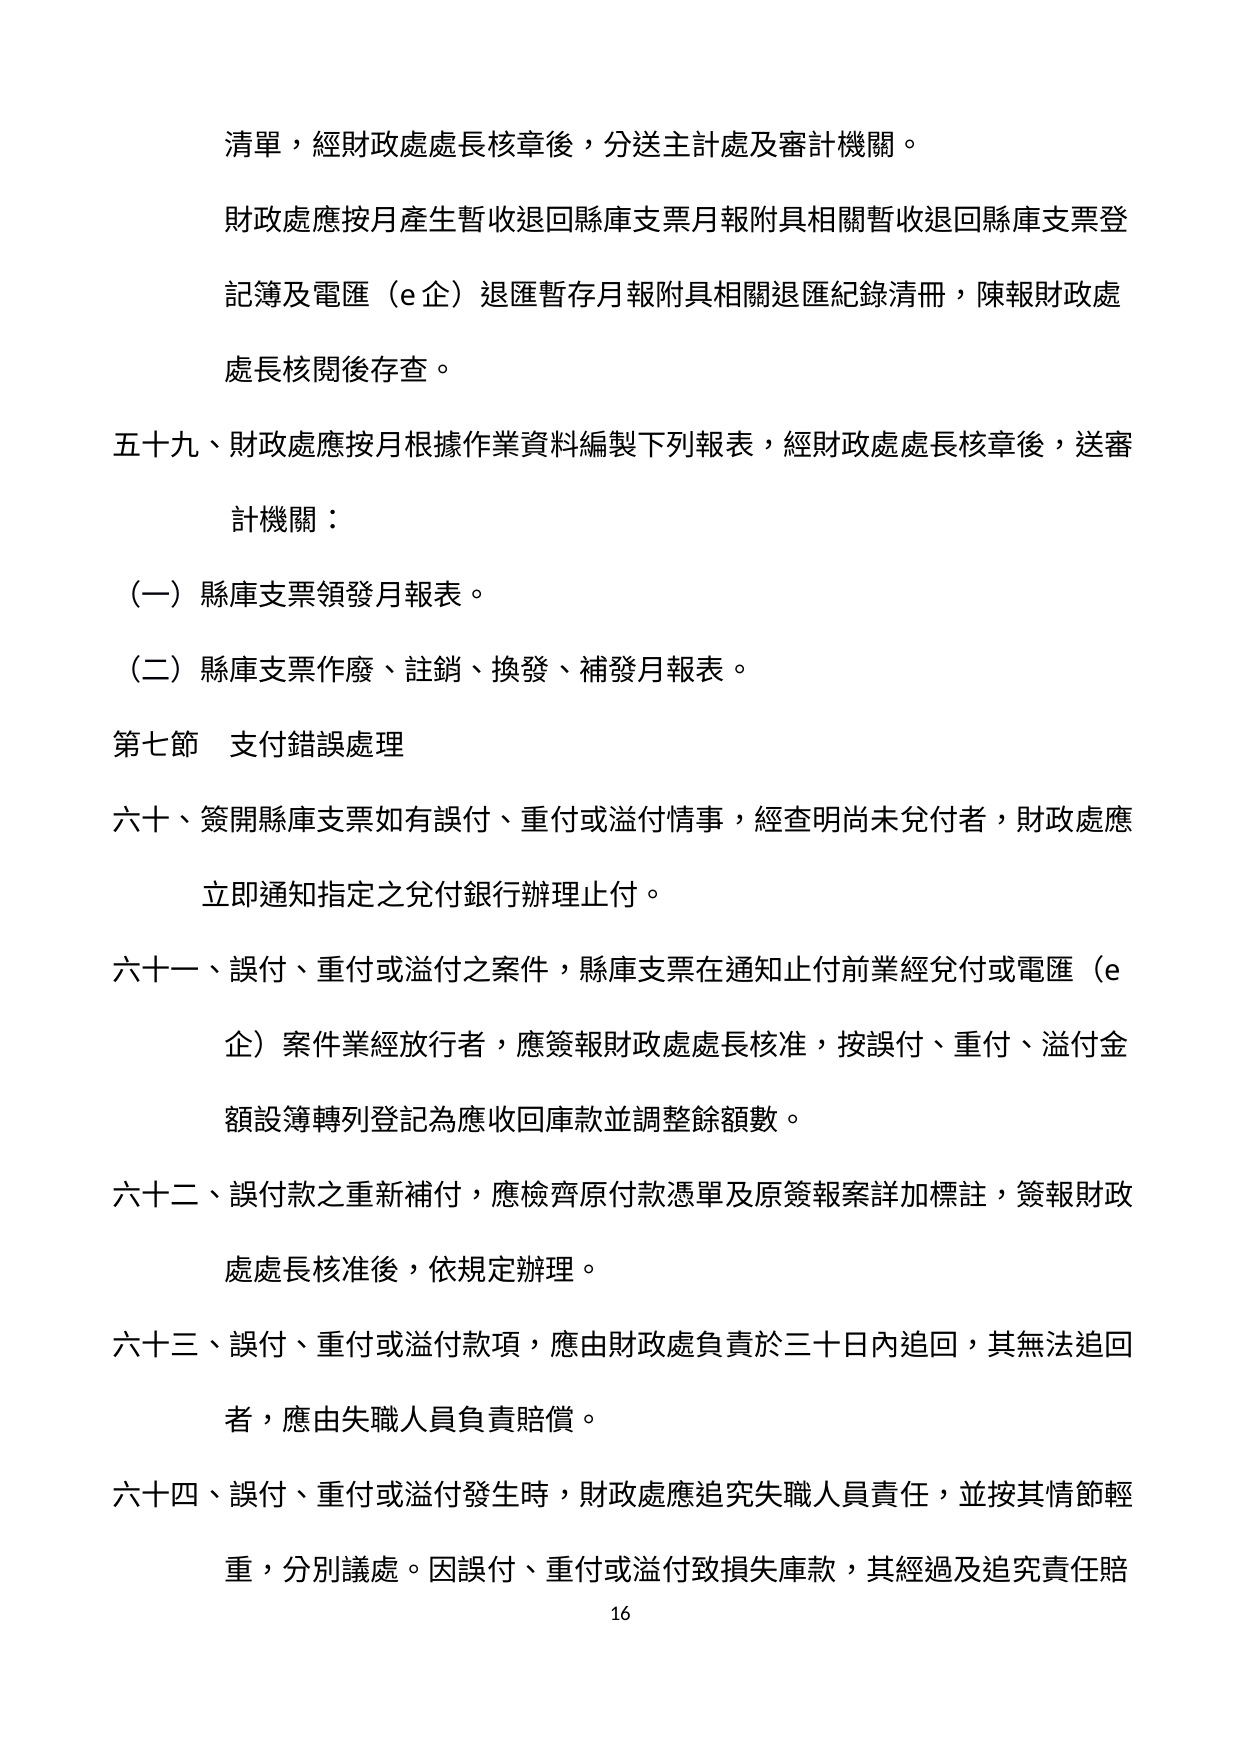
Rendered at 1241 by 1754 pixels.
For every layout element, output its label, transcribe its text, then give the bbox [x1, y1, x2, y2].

table_cell 六十一、誤付、重付或溢付之案件，縣庫支票在通知止付前業經兌付或電匯（e企）案件業經放行者，應簽報財政處處長核准，按誤付、重付、溢付金額設簿轉列登記為應收回庫款並調整餘額數。 [101, 924, 1146, 1149]
table_cell 六十三、誤付、重付或溢付款項，應由財政處負責於三十日內追回，其無法追回者，應由失職人員負責賠償。 [101, 1299, 1146, 1449]
table_cell 六十四、誤付、重付或溢付發生時，財政處應追究失職人員責任，並按其情節輕重，分別議處。因誤付、重付或溢付致損失庫款，其經過及追究責任賠 [101, 1449, 1146, 1599]
table_cell 清單，經財政處處長核章後，分送主計處及審計機關。 財政處應按月產生暫收退回縣庫支票月報附具相關暫收退回縣庫支票登記簿及電匯（e企）退匯暫存月報附具相關退匯紀錄清冊，陳報財政處處長核閱後存查。 [101, 99, 1146, 399]
table_cell 五十九、財政處應按月根據作業資料編製下列報表，經財政處處長核章後，送審計機關： 縣庫支票領發月報表。 縣庫支票作廢、註銷、換發、補發月報表。 [101, 399, 1146, 699]
table_cell 六十、簽開縣庫支票如有誤付、重付或溢付情事，經查明尚未兌付者，財政處應立即通知指定之兌付銀行辦理止付。 [101, 774, 1146, 924]
table_cell 六十二、誤付款之重新補付，應檢齊原付款憑單及原簽報案詳加標註，簽報財政處處長核准後，依規定辦理。 [101, 1149, 1146, 1299]
table_cell 第七節 支付錯誤處理 [101, 699, 1146, 774]
